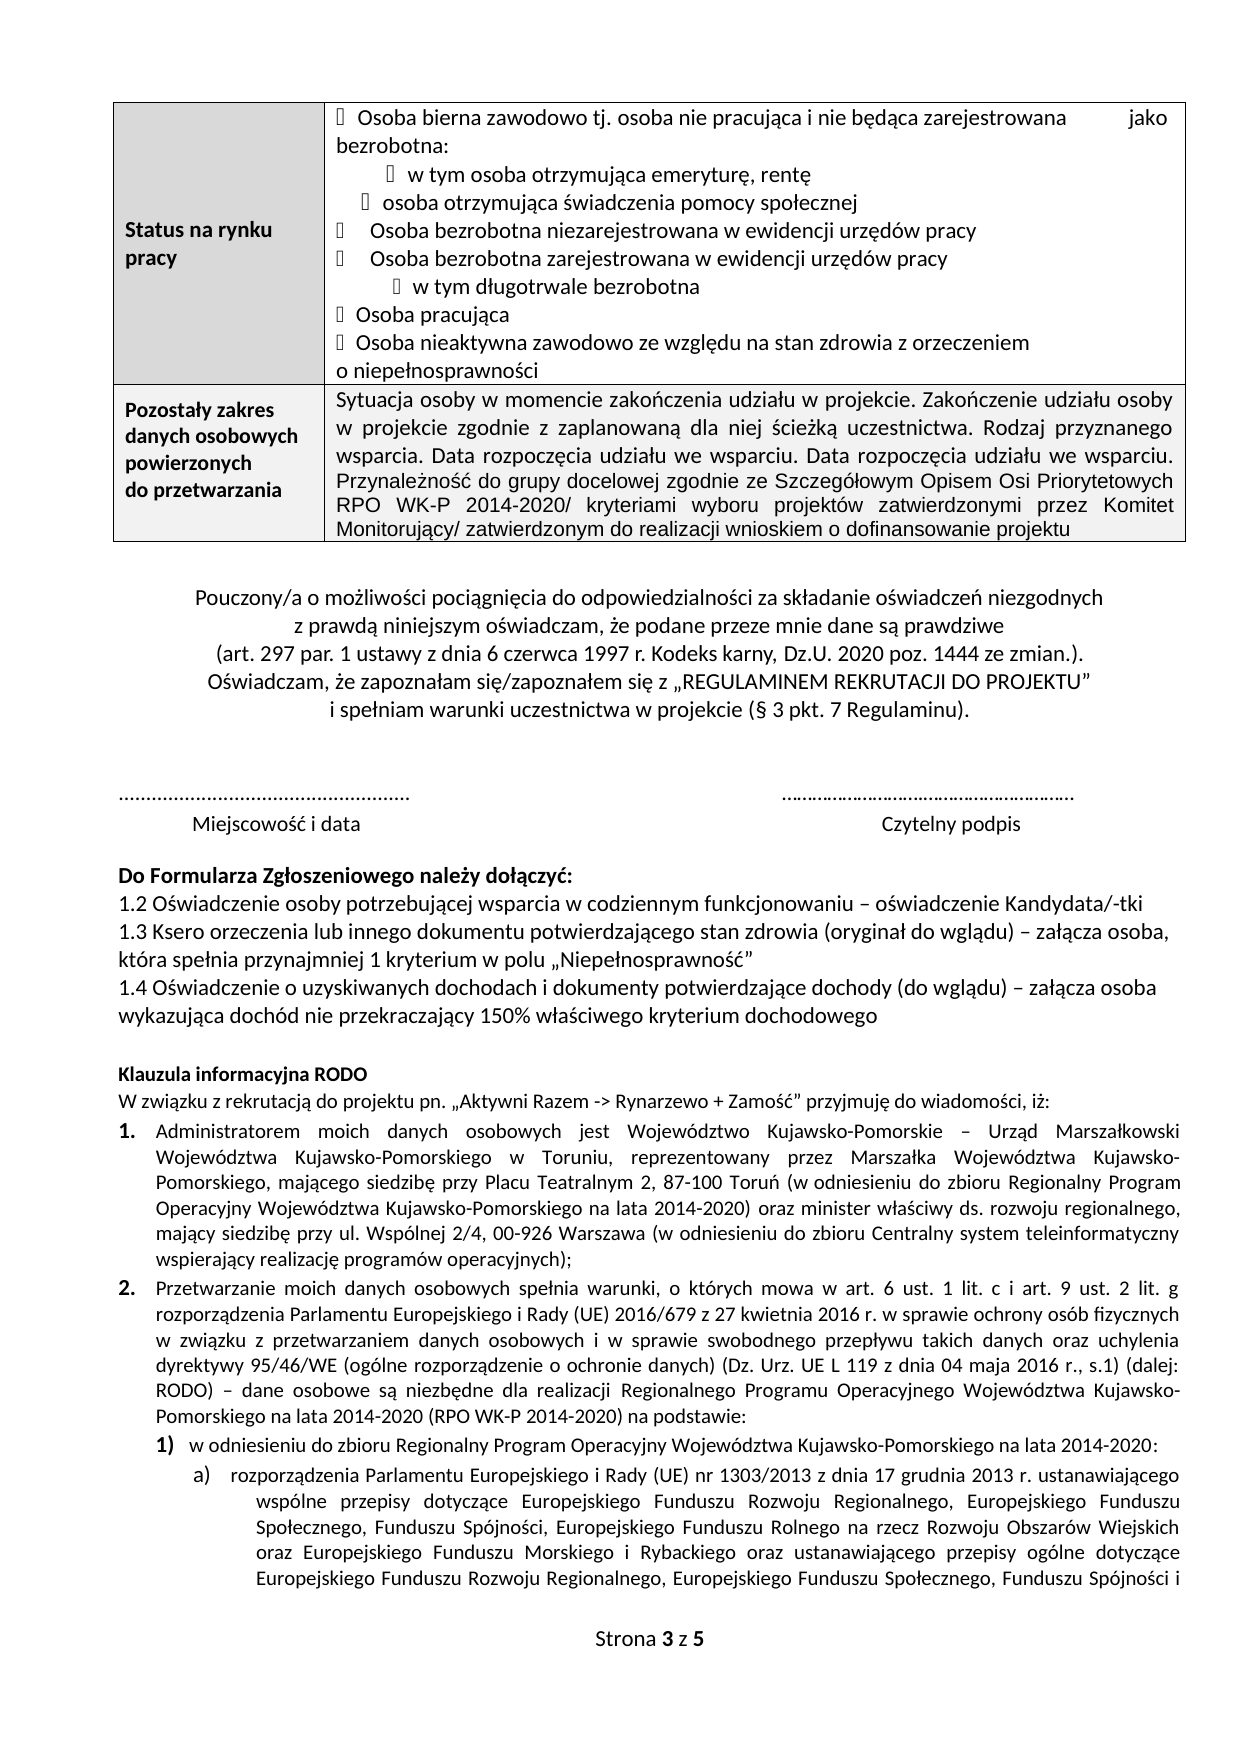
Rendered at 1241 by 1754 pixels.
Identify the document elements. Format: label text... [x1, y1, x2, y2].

text i spełniam warunki uczestnictwa w projekcie (§ 3 pkt. 7 Regulaminu). [118, 695, 1181, 723]
text Klauzula informacyjna RODO [118, 1061, 1181, 1087]
table_cell Status na rynku pracy [114, 103, 324, 384]
list Administratorem moich danych osobowych jest Województwo Kujawsko-Pomorskie – Urząd Marszałkowski Województwa Kujawsko-Pomorskiego w Toruniu, reprezentowany przez Marszałka Województwa Kujawsko-Pomorskiego, mającego siedzibę przy Placu Teatralnym 2, 87-100 Toruń (w odniesieniu do zbioru Regionalny Program Operacyjny Województwa Kujawsko-Pomorskiego na lata 2014-2020) oraz minister właściwy ds. rozwoju regionalnego, mający siedzibę przy ul. Wspólnej 2/4, 00-926 Warszawa (w odniesieniu do zbioru Centralny system teleinformatyczny wspierający realizację programów operacyjnych); [118, 1116, 1181, 1271]
table_cell Pozostały zakres danych osobowych powierzonych do przetwarzania [114, 385, 324, 541]
text 1.2 Oświadczenie osoby potrzebującej wsparcia w codziennym funkcjonowaniu – oświadczenie Kandydata/-tki [118, 889, 1181, 917]
text 1.4 Oświadczenie o uzyskiwanych dochodach i dokumenty potwierdzające dochody (do wglądu) – załącza osoba wykazująca dochód nie przekraczający 150% właściwego kryterium dochodowego [118, 973, 1181, 1029]
table_cell Sytuacja osoby w momencie zakończenia udziału w projekcie. Zakończenie udziału osoby w projekcie zgodnie z zaplanowaną dla niej ścieżką uczestnictwa. Rodzaj przyznanego wsparcia. Data rozpoczęcia udziału we wsparciu. Data rozpoczęcia udziału we wsparciu. Przynależność do grupy docelowej zgodnie ze Szczegółowym Opisem Osi Priorytetowych RPO WK-P 2014-2020/ kryteriami wyboru projektów zatwierdzonymi przez Komitet Monitorujący/ zatwierdzonym do realizacji wnioskiem o dofinansowanie projektu [325, 385, 1185, 541]
text Oświadczam, że zapoznałam się/zapoznałem się z „REGULAMINEM REKRUTACJI DO PROJEKTU” [118, 667, 1181, 695]
table_cell Osoba bierna zawodowo tj. osoba nie pracująca i nie będąca zarejestrowana jako bezrobotna: w tym osoba otrzymująca emeryturę, rentę osoba otrzymująca świadczenia pomocy społecznej  Osoba bezrobotna niezarejestrowana w ewidencji urzędów pracy  Osoba bezrobotna zarejestrowana w ewidencji urzędów pracy w tym długotrwale bezrobotna Osoba pracująca Osoba nieaktywna zawodowo ze względu na stan zdrowia z orzeczeniem o niepełnosprawności [325, 103, 1185, 384]
list w odniesieniu do zbioru Regionalny Program Operacyjny Województwa Kujawsko-Pomorskiego na lata 2014-2020: [155, 1431, 1181, 1458]
text W związku z rekrutacją do projektu pn. „Aktywni Razem -> Rynarzewo + Zamość” przyjmuję do wiadomości, iż: [118, 1089, 1181, 1114]
list rozporządzenia Parlamentu Europejskiego i Rady (UE) nr 1303/2013 z dnia 17 grudnia 2013 r. ustanawiającego wspólne przepisy dotyczące Europejskiego Funduszu Rozwoju Regionalnego, Europejskiego Funduszu Społecznego, Funduszu Spójności, Europejskiego Funduszu Rolnego na rzecz Rozwoju Obszarów Wiejskich oraz Europejskiego Funduszu Morskiego i Rybackiego oraz ustanawiającego przepisy ogólne dotyczące Europejskiego Funduszu Rozwoju Regionalnego, Europejskiego Funduszu Społecznego, Funduszu Spójności i [193, 1461, 1181, 1590]
subtitle Pouczony/a o możliwości pociągnięcia do odpowiedzialności za składanie oświadczeń niezgodnych [118, 583, 1181, 611]
list Przetwarzanie moich danych osobowych spełnia warunki, o których mowa w art. 6 ust. 1 lit. c i art. 9 ust. 2 lit. g rozporządzenia Parlamentu Europejskiego i Rady (UE) 2016/679 z 27 kwietnia 2016 r. w sprawie ochrony osób fizycznych w związku z przetwarzaniem danych osobowych i w sprawie swobodnego przepływu takich danych oraz uchylenia dyrektywy 95/46/WE (ogólne rozporządzenie o ochronie danych) (Dz. Urz. UE L 119 z dnia 04 maja 2016 r., s.1) (dalej: RODO) – dane osobowe są niezbędne dla realizacji Regionalnego Programu Operacyjnego Województwa Kujawsko-Pomorskiego na lata 2014-2020 (RPO WK-P 2014-2020) na podstawie: [118, 1273, 1181, 1428]
text 1.3 Ksero orzeczenia lub innego dokumentu potwierdzającego stan zdrowia (oryginał do wglądu) – załącza osoba, która spełnia przynajmniej 1 kryterium w polu „Niepełnosprawność” [118, 917, 1181, 973]
text Do Formularza Zgłoszeniowego należy dołączyć: [118, 861, 1181, 889]
text ..................................................... ……………………….………………………… Miejscowość i data Czytelny podpis [118, 779, 1181, 836]
subtitle z prawdą niniejszym oświadczam, że podane przeze mnie dane są prawdziwe (art. 297 par. 1 ustawy z dnia 6 czerwca 1997 r. Kodeks karny, Dz.U. 2020 poz. 1444 ze zmian.). [118, 611, 1181, 667]
